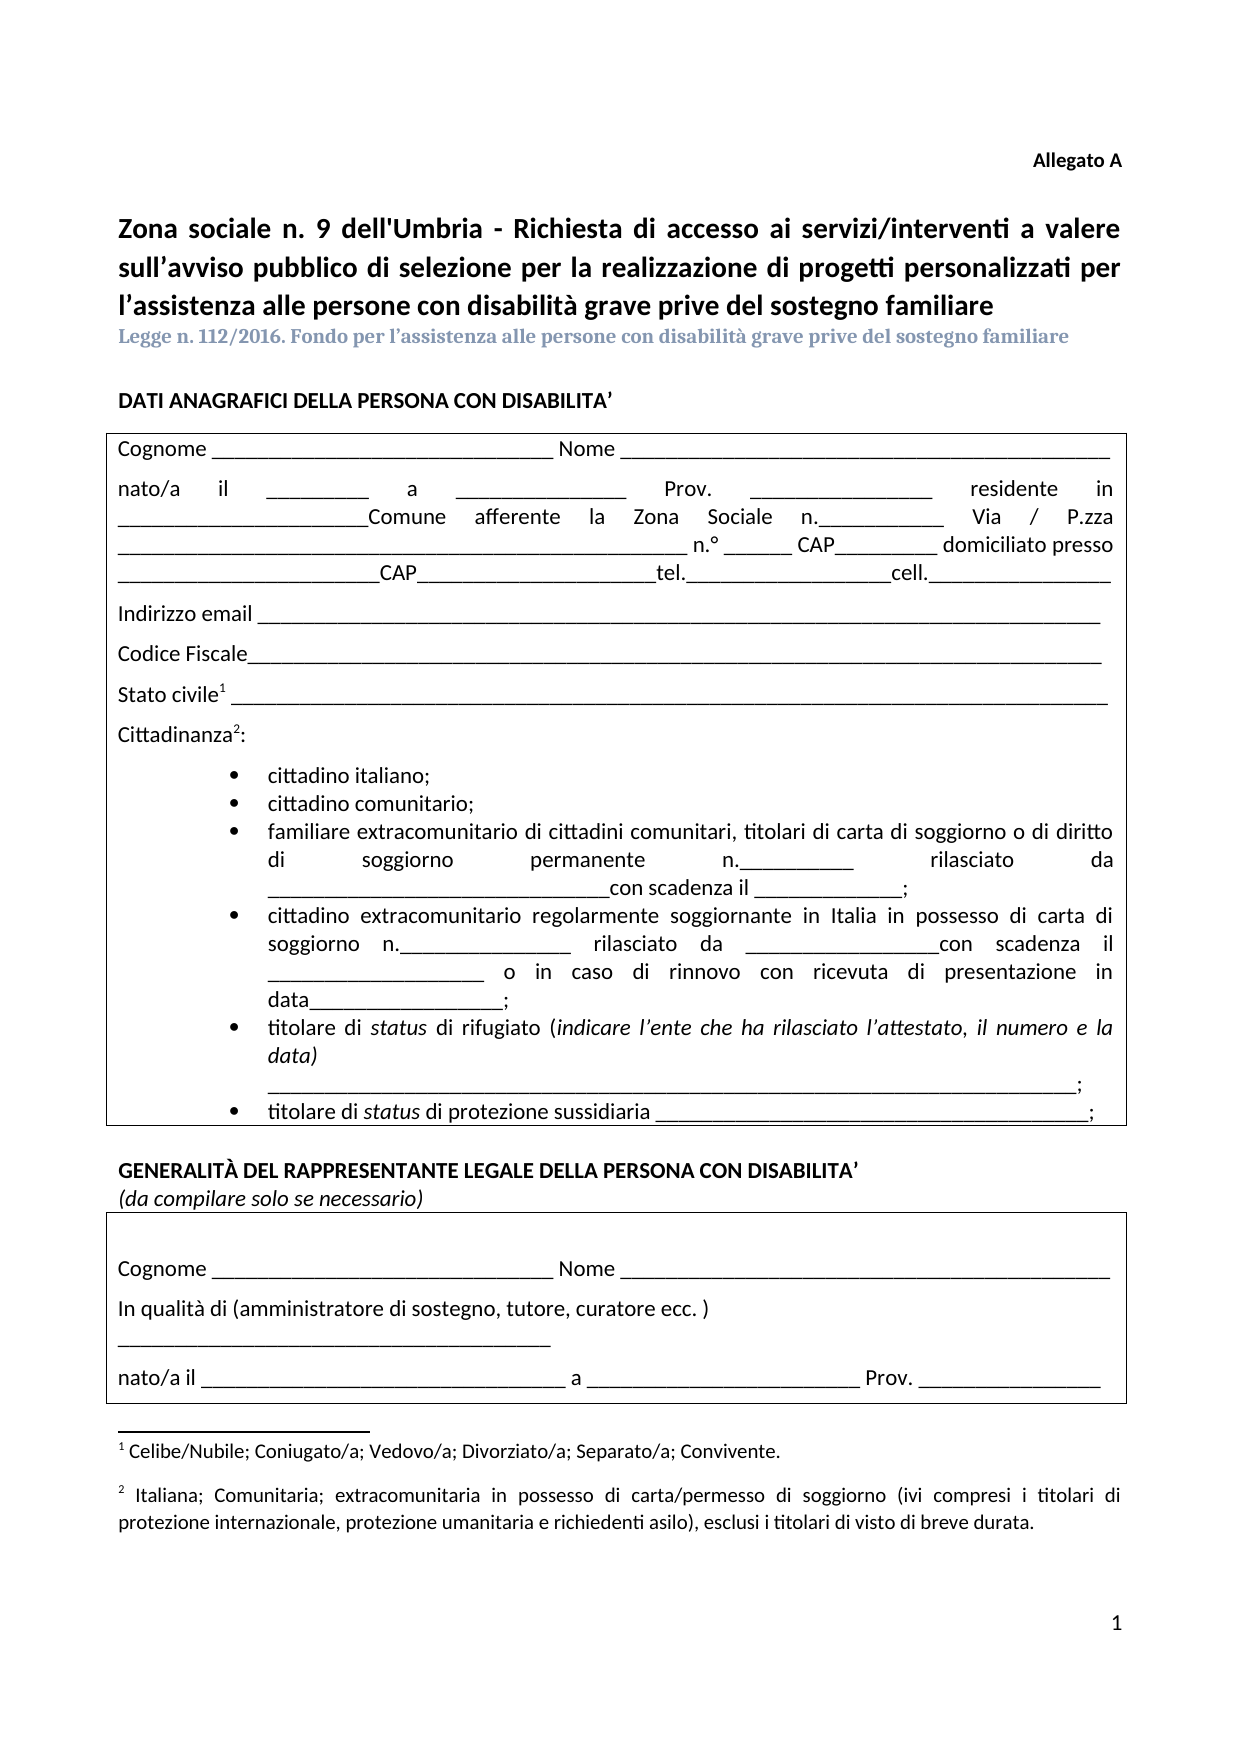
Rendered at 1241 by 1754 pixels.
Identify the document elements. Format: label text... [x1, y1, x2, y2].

text Zona sociale n. 9 dell'Umbria - Richiesta di accesso ai servizi/interventi a valere sull’avviso pubblico di selezione per la realizzazione di progetti personalizzati per l’assistenza alle persone con disabilità grave prive del sostegno familiare [118, 211, 1122, 322]
table_header Cognome ______________________________ Nome ___________________________________________ nato/a il _________ a _______________ Prov. ________________ residente in ______________________Comune afferente la Zona Sociale n.___________ Via / P.zza __________________________________________________ n.° ______ CAP_________ domiciliato presso _______________________CAP_____________________tel.__________________cell.________________ Indirizzo email __________________________________________________________________________ Codice Fiscale___________________________________________________________________________ Stato civile _____________________________________________________________________________ Cittadinanza: cittadino italiano; cittadino comunitario; familiare extracomunitario di cittadini comunitari, titolari di carta di soggiorno o di diritto di soggiorno permanente n.__________ rilasciato da ______________________________con scadenza il _____________; cittadino extracomunitario regolarmente soggiornante in Italia in possesso di carta di soggiorno n._______________ rilasciato da _________________con scadenza il ___________________ o in caso di rinnovo con ricevuta di presentazione in data_________________; titolare di status di rifugiato (indicare l’ente che ha rilasciato l’attestato, il numero e la data) _______________________________________________________________________; titolare di status di protezione sussidiaria ______________________________________; [107, 434, 1126, 1125]
text Legge n. 112/2016. Fondo per l’assistenza alle persone con disabilità grave prive del sostegno familiare [118, 325, 1122, 349]
text (da compilare solo se necessario) [118, 1184, 1122, 1212]
text Generalità del rappresentante legale DELla persona con disabilita’ [118, 1156, 1122, 1184]
text Dati Anagrafici della persona con DISABILITA’ [118, 386, 1122, 414]
text Allegato A [118, 148, 1122, 173]
table_header Cognome ______________________________ Nome ___________________________________________ In qualità di (amministratore di sostegno, tutore, curatore ecc. ) ______________________________________ nato/a il ________________________________ a ________________________ Prov. ________________ [107, 1213, 1126, 1403]
